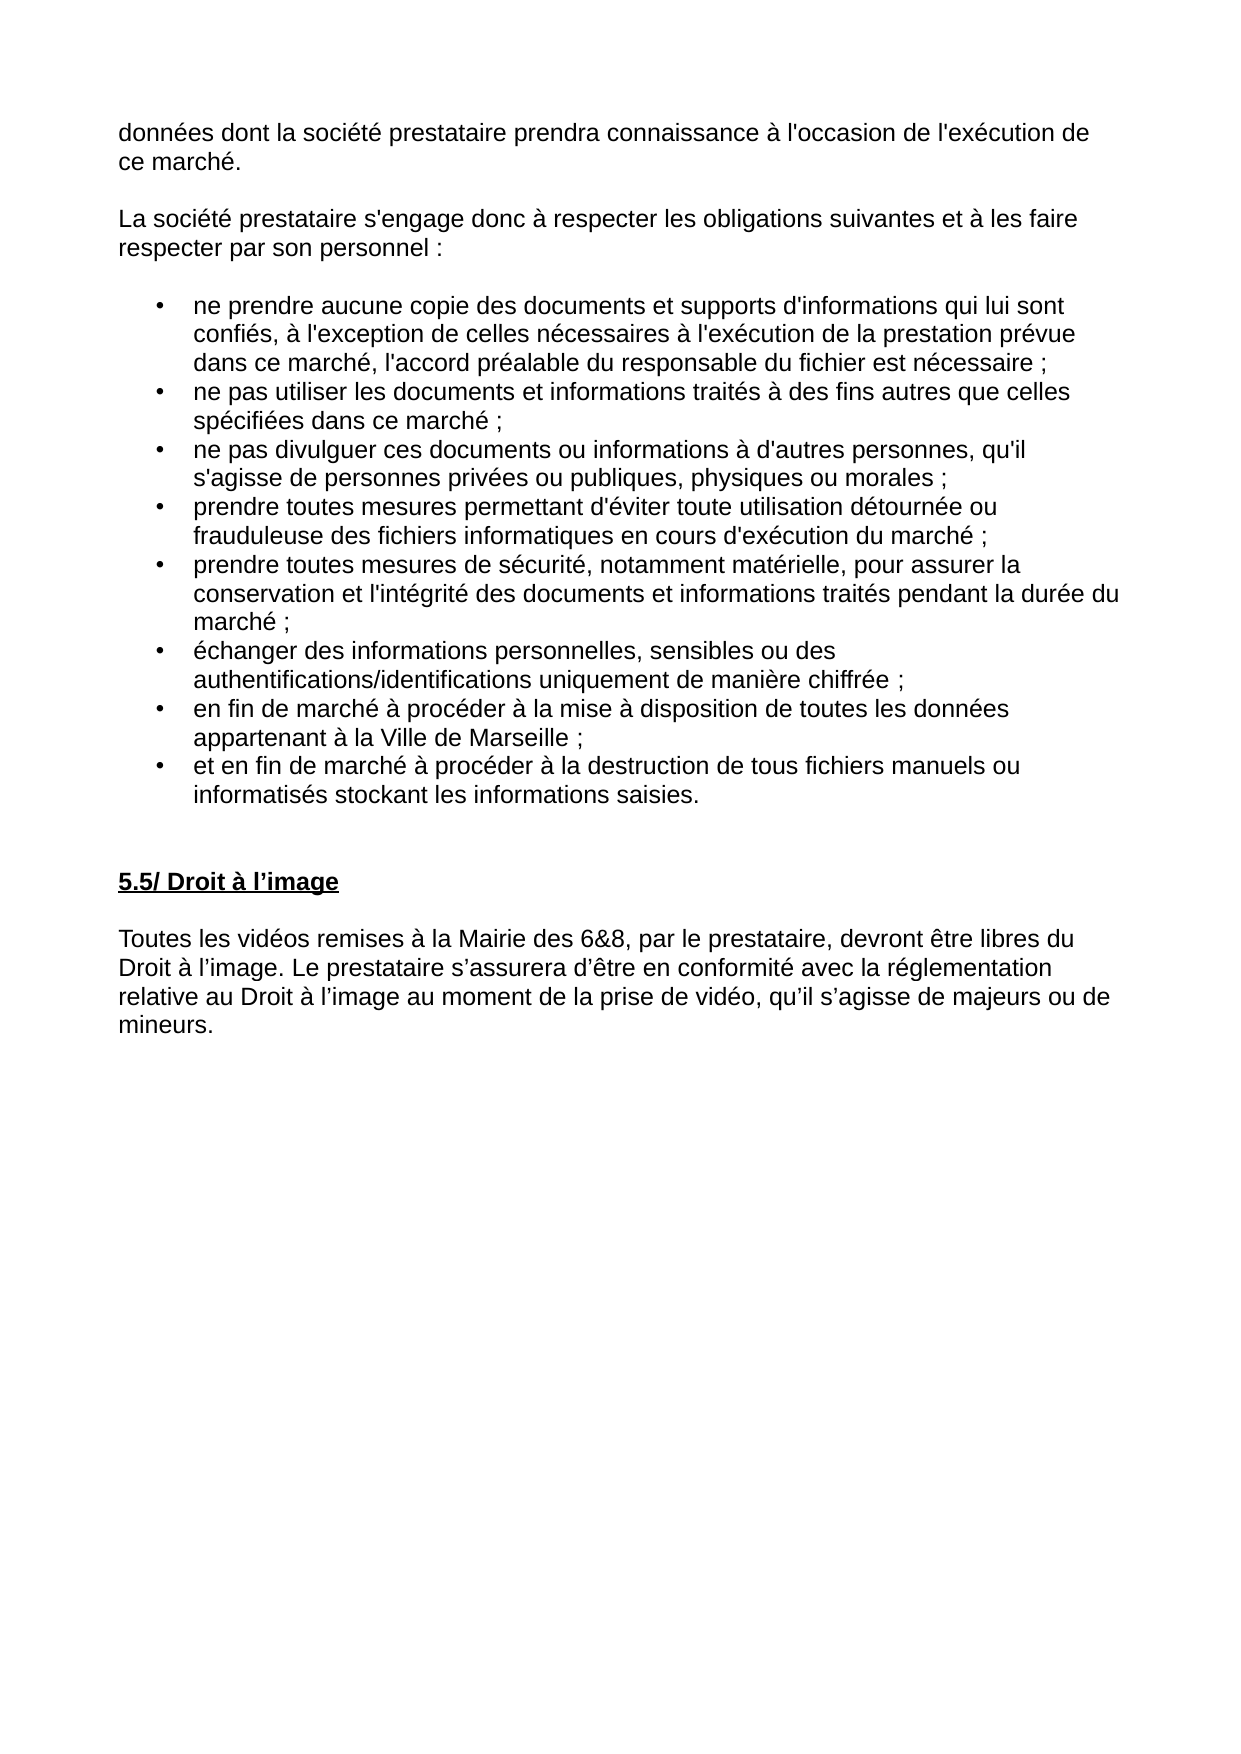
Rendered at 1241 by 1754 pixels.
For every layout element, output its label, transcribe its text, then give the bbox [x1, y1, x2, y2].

list ne pas utiliser les documents et informations traités à des fins autres que celles spécifiées dans ce marché ; [156, 377, 1122, 434]
list en fin de marché à procéder à la mise à disposition de toutes les données appartenant à la Ville de Marseille ; [156, 694, 1122, 751]
list ne pas divulguer ces documents ou informations à d'autres personnes, qu'il s'agisse de personnes privées ou publiques, physiques ou morales ; [156, 434, 1122, 492]
text 5.5/ Droit à l’image [118, 866, 1122, 895]
list échanger des informations personnelles, sensibles ou des authentifications/identifications uniquement de manière chiffrée ; [156, 636, 1122, 694]
list prendre toutes mesures de sécurité, notamment matérielle, pour assurer la conservation et l'intégrité des documents et informations traités pendant la durée du marché ; [156, 550, 1122, 636]
text Toutes les vidéos remises à la Mairie des 6&8, par le prestataire, devront être libres du Droit à l’image. Le prestataire s’assurera d’être en conformité avec la réglementation relative au Droit à l’image au moment de la prise de vidéo, qu’il s’agisse de majeurs ou de mineurs. [118, 924, 1122, 1039]
list prendre toutes mesures permettant d'éviter toute utilisation détournée ou frauduleuse des fichiers informatiques en cours d'exécution du marché ; [156, 492, 1122, 550]
list ne prendre aucune copie des documents et supports d'informations qui lui sont confiés, à l'exception de celles nécessaires à l'exécution de la prestation prévue dans ce marché, l'accord préalable du responsable du fichier est nécessaire ; [156, 291, 1122, 377]
text La société prestataire s'engage donc à respecter les obligations suivantes et à les faire respecter par son personnel : [118, 204, 1122, 262]
text données dont la société prestataire prendra connaissance à l'occasion de l'exécution de ce marché. [118, 118, 1122, 176]
list et en fin de marché à procéder à la destruction de tous fichiers manuels ou informatisés stockant les informations saisies. [156, 751, 1122, 809]
